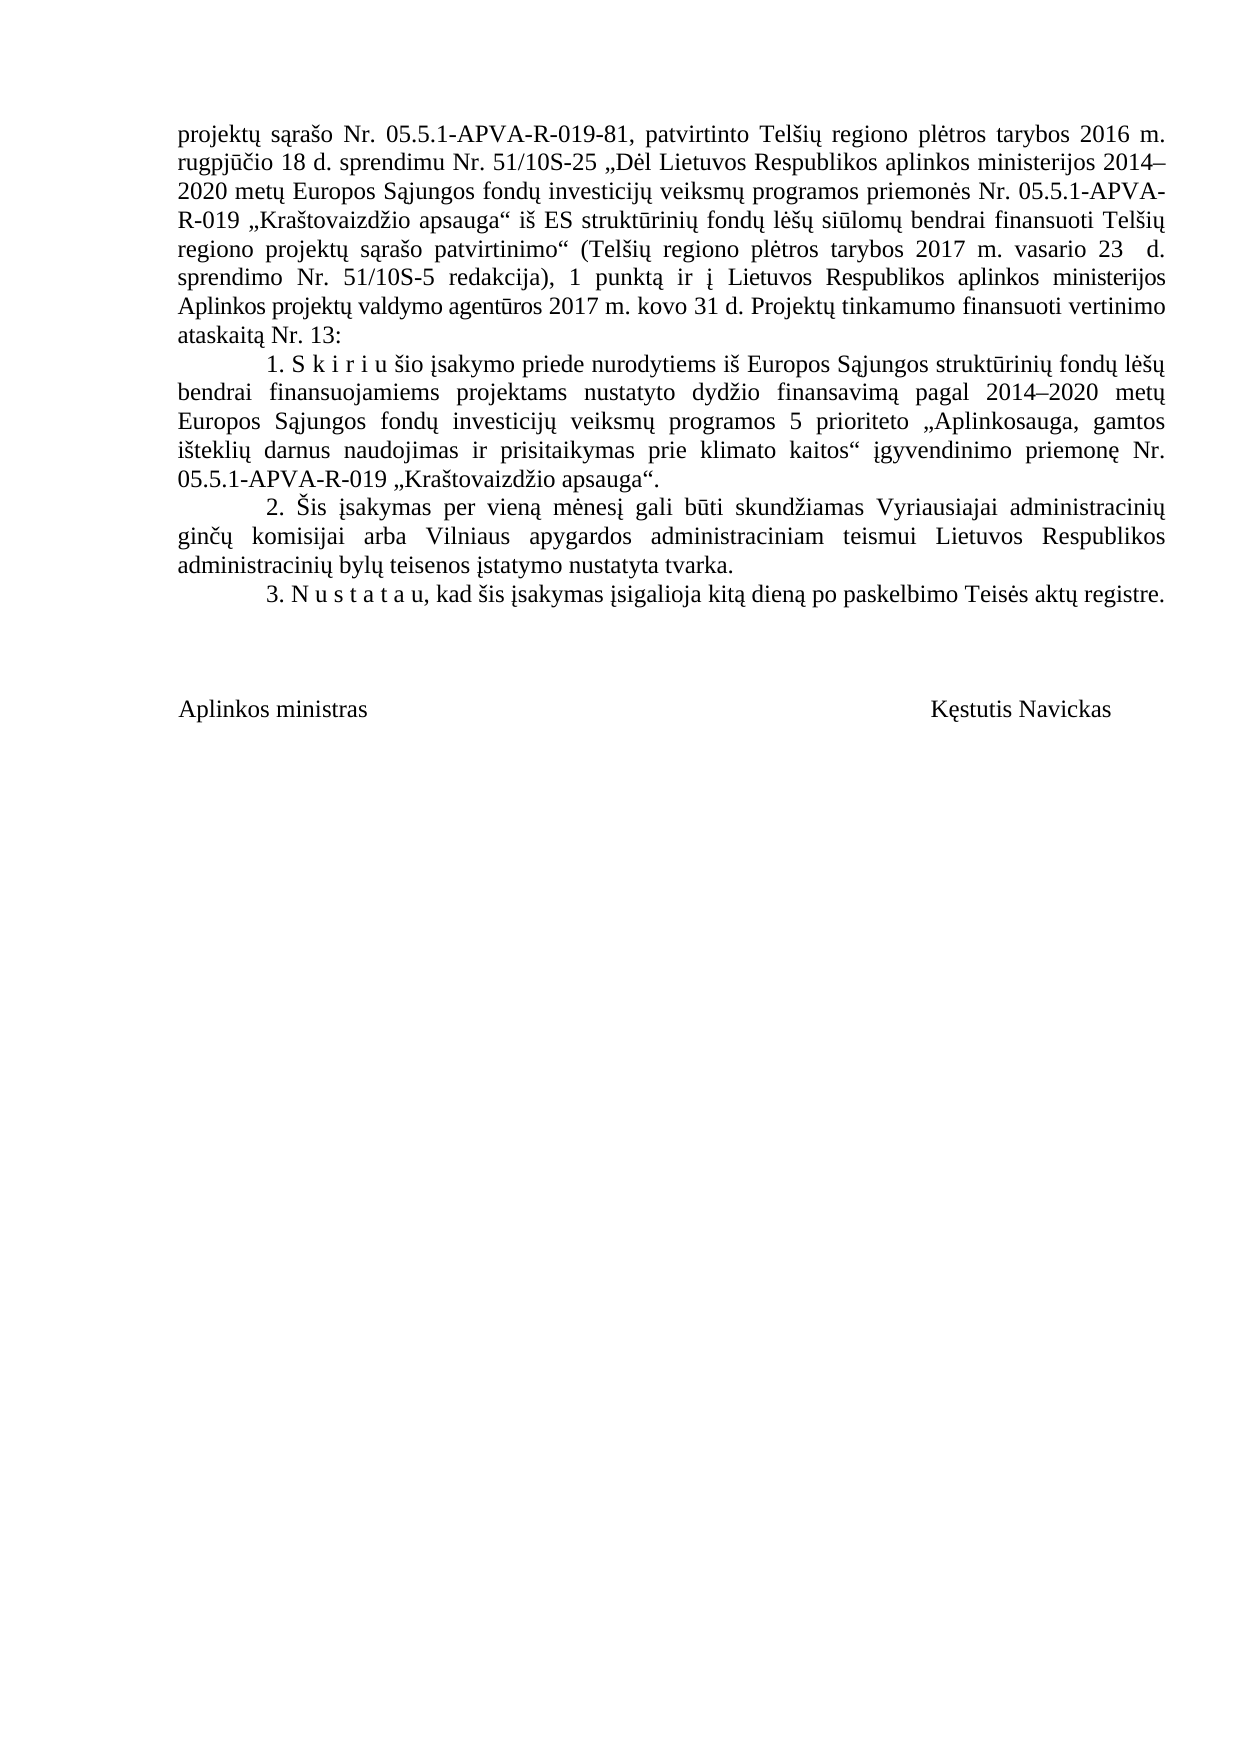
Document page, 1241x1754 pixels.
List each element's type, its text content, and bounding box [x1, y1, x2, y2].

text 2. Šis įsakymas per vieną mėnesį gali būti skundžiamas Vyriausiajai administracinių ginčų komisijai arba Vilniaus apygardos administraciniam teismui Lietuvos Respublikos administracinių bylų teisenos įstatymo nustatyta tvarka. [177, 492, 1166, 579]
text Aplinkos ministras Kęstutis Navickas [178, 694, 1163, 722]
text 1. S k i r i u šio įsakymo priede nurodytiems iš Europos Sąjungos struktūrinių fondų lėšų bendrai finansuojamiems projektams nustatyto dydžio finansavimą pagal 2014–2020 metų Europos Sąjungos fondų investicijų veiksmų programos 5 prioriteto „Aplinkosauga, gamtos išteklių darnus naudojimas ir prisitaikymas prie klimato kaitos“ įgyvendinimo priemonę Nr. 05.5.1-APVA-R-019 „Kraštovaizdžio apsauga“. [177, 349, 1166, 492]
text projektų sąrašo Nr. 05.5.1-APVA-R-019-81, patvirtinto Telšių regiono plėtros tarybos 2016 m. rugpjūčio 18 d. sprendimu Nr. 51/10S-25 „Dėl Lietuvos Respublikos aplinkos ministerijos 2014–2020 metų Europos Sąjungos fondų investicijų veiksmų programos priemonės Nr. 05.5.1-APVA-R-019 „Kraštovaizdžio apsauga“ iš ES struktūrinių fondų lėšų siūlomų bendrai finansuoti Telšių regiono projektų sąrašo patvirtinimo“ (Telšių regiono plėtros tarybos 2017 m. vasario 23 d. sprendimo Nr. 51/10S-5 redakcija), 1 punktą ir į Lietuvos Respublikos aplinkos ministerijos Aplinkos projektų valdymo agentūros 2017 m. kovo 31 d. Projektų tinkamumo finansuoti vertinimo ataskaitą Nr. 13: [177, 119, 1166, 349]
text 3. N u s t a t a u, kad šis įsakymas įsigalioja kitą dieną po paskelbimo Teisės aktų registre. [177, 579, 1166, 607]
